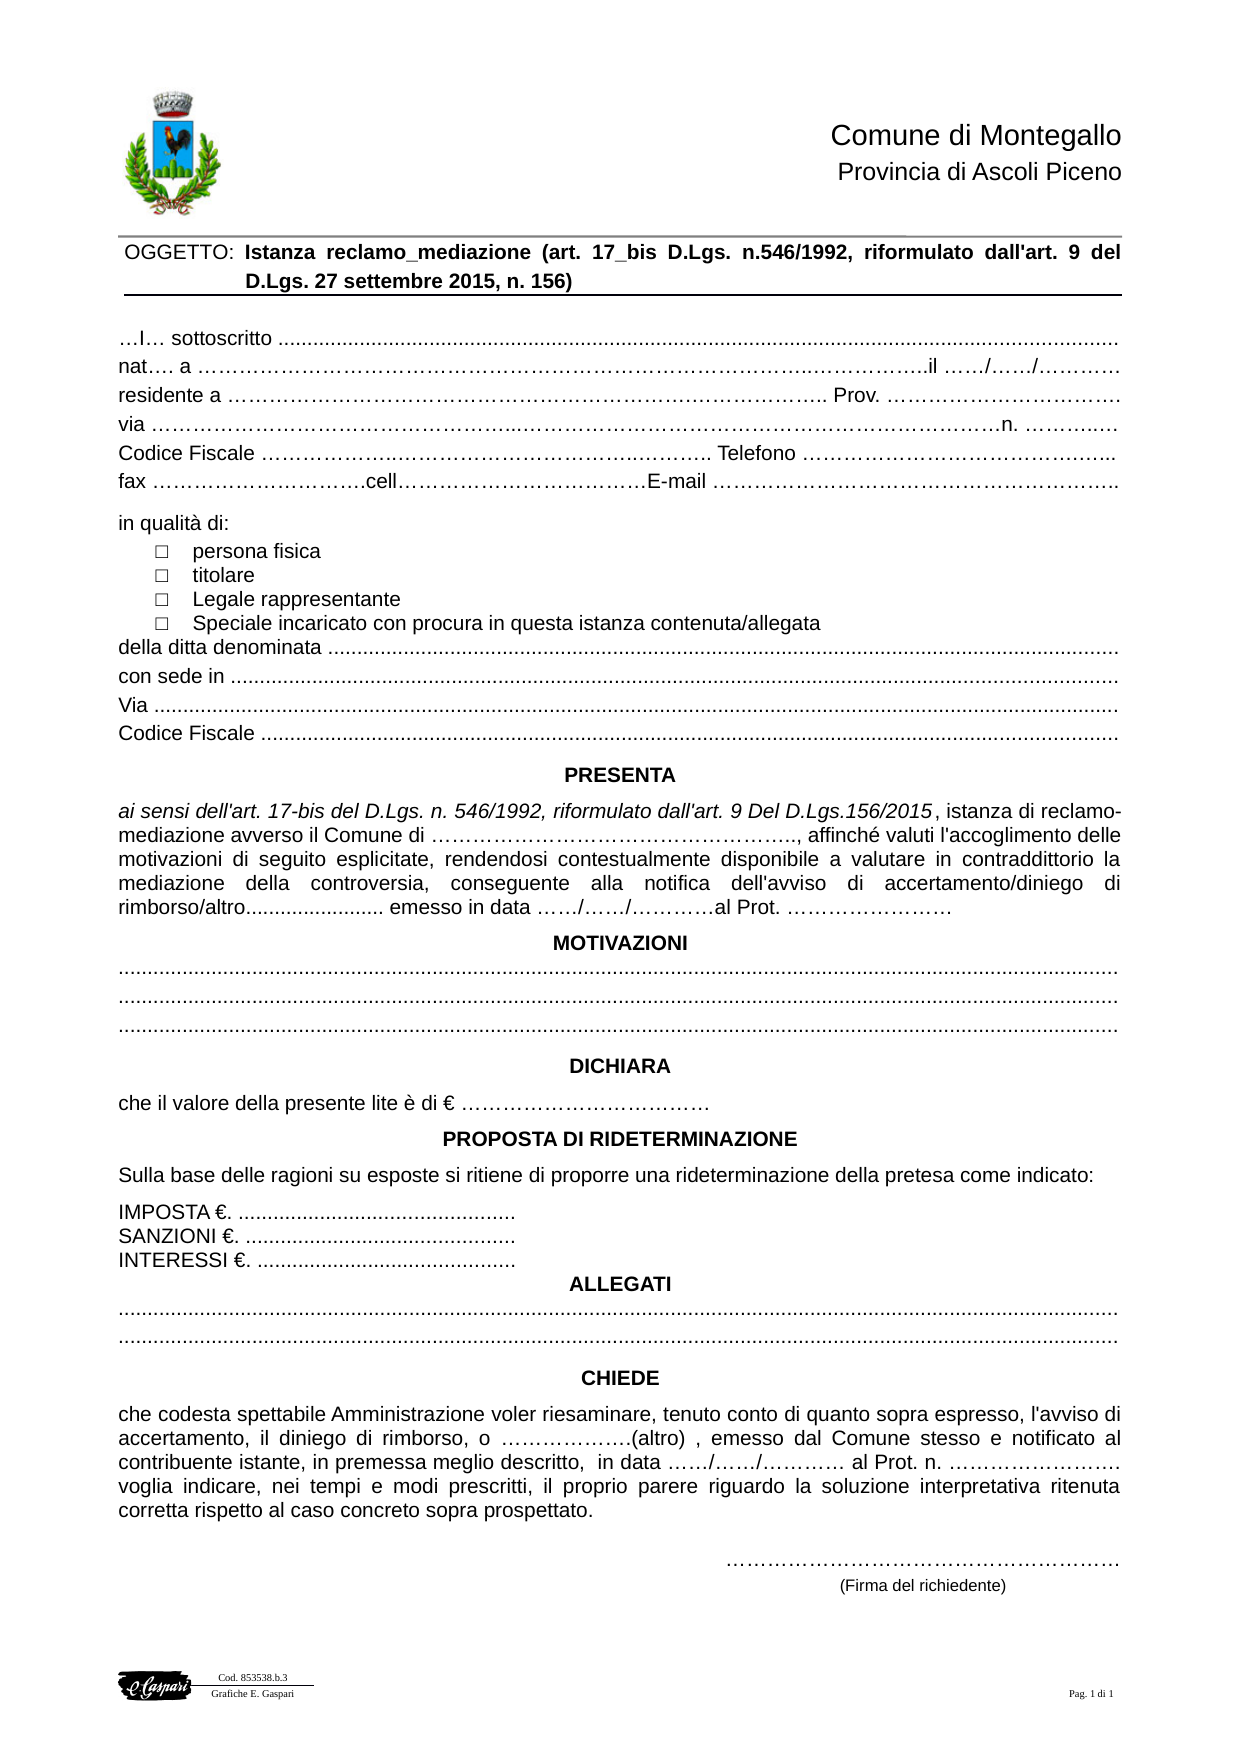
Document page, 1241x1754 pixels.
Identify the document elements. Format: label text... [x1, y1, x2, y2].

picture [122, 87, 224, 219]
text CHIEDE [118, 1366, 1122, 1389]
list Speciale incaricato con procura in questa istanza contenuta/allegata [155, 611, 1122, 635]
list persona fisica [155, 539, 1122, 563]
text nat…. a ……………………………………………………………………………..……………..il ……/……/………… [118, 354, 1122, 378]
text OGGETTO: Istanza reclamo_mediazione (art. 17_bis D.Lgs. n.546/1992, riformulato dall'art. 9 del D.Lgs. 27 settembre 2015, n. 156) [124, 240, 1122, 294]
text DICHIARA [118, 1054, 1122, 1078]
text ALLEGATI [118, 1272, 1122, 1296]
text ai sensi dell'art. 17-bis del D.Lgs. n. 546/1992, riformulato dall'art. 9 Del D.Lgs.156/2015, istanza di reclamo-mediazione avverso il Comune di …………………………………………….., affinché valuti l'accoglimento delle motivazioni di seguito esplicitate, rendendosi contestualmente disponibile a valutare in contraddittorio la mediazione della controversia, conseguente alla notifica dell'avviso di accertamento/diniego di rimborso/altro........................ emesso in data ……/……/…………al Prot. …………………… [118, 799, 1122, 919]
text INTERESSI €. [118, 1248, 1122, 1272]
text Codice Fiscale [118, 721, 1122, 745]
list Legale rappresentante [155, 587, 1122, 611]
text IMPOSTA €. [118, 1200, 1122, 1224]
text Codice Fiscale ………………..……………………………..……….. Telefono ………………………………….…... [118, 440, 1122, 464]
text residente a ………………………………………………………….……………….. Prov. ……………………………. [118, 383, 1122, 407]
text Sulla base delle ragioni su esposte si ritiene di proporre una rideterminazione della pretesa come indicato: [118, 1163, 1122, 1187]
text Via [118, 692, 1122, 716]
text in qualità di: [118, 510, 1122, 534]
text …I… sottoscritto [118, 325, 1122, 349]
text della ditta denominata [118, 635, 1122, 659]
text che codesta spettabile Amministrazione voler riesaminare, tenuto conto di quanto sopra espresso, l'avviso di accertamento, il diniego di rimborso, o ……………….(altro) , emesso dal Comune stesso e notificato al contribuente istante, in premessa meglio descritto, in data ……/……/………… al Prot. n. ……………………. voglia indicare, nei tempi e modi prescritti, il proprio parere riguardo la soluzione interpretativa ritenuta corretta rispetto al caso concreto sopra prospettato. [118, 1402, 1122, 1522]
text SANZIONI €. [118, 1224, 1122, 1248]
text fax ………………………….cell………………………………E-mail ………………………………………………….. [118, 469, 1122, 493]
text che il valore della presente lite è di € ……………………………… [118, 1090, 1122, 1114]
text con sede in [118, 664, 1122, 688]
text PRESENTA [118, 762, 1122, 786]
text via ……………………………………………...……………………………………………………………n. ………..… [118, 412, 1122, 436]
text Comune di Montegallo [224, 118, 1122, 152]
text (Firma del richiedente) [723, 1576, 1122, 1595]
text MOTIVAZIONI [118, 931, 1122, 955]
list titolare [155, 563, 1122, 587]
text ………………………………………………… [723, 1547, 1122, 1571]
picture [117, 1670, 192, 1701]
text PROPOSTA DI RIDETERMINAZIONE [118, 1127, 1122, 1151]
text Provincia di Ascoli Piceno [224, 157, 1122, 185]
